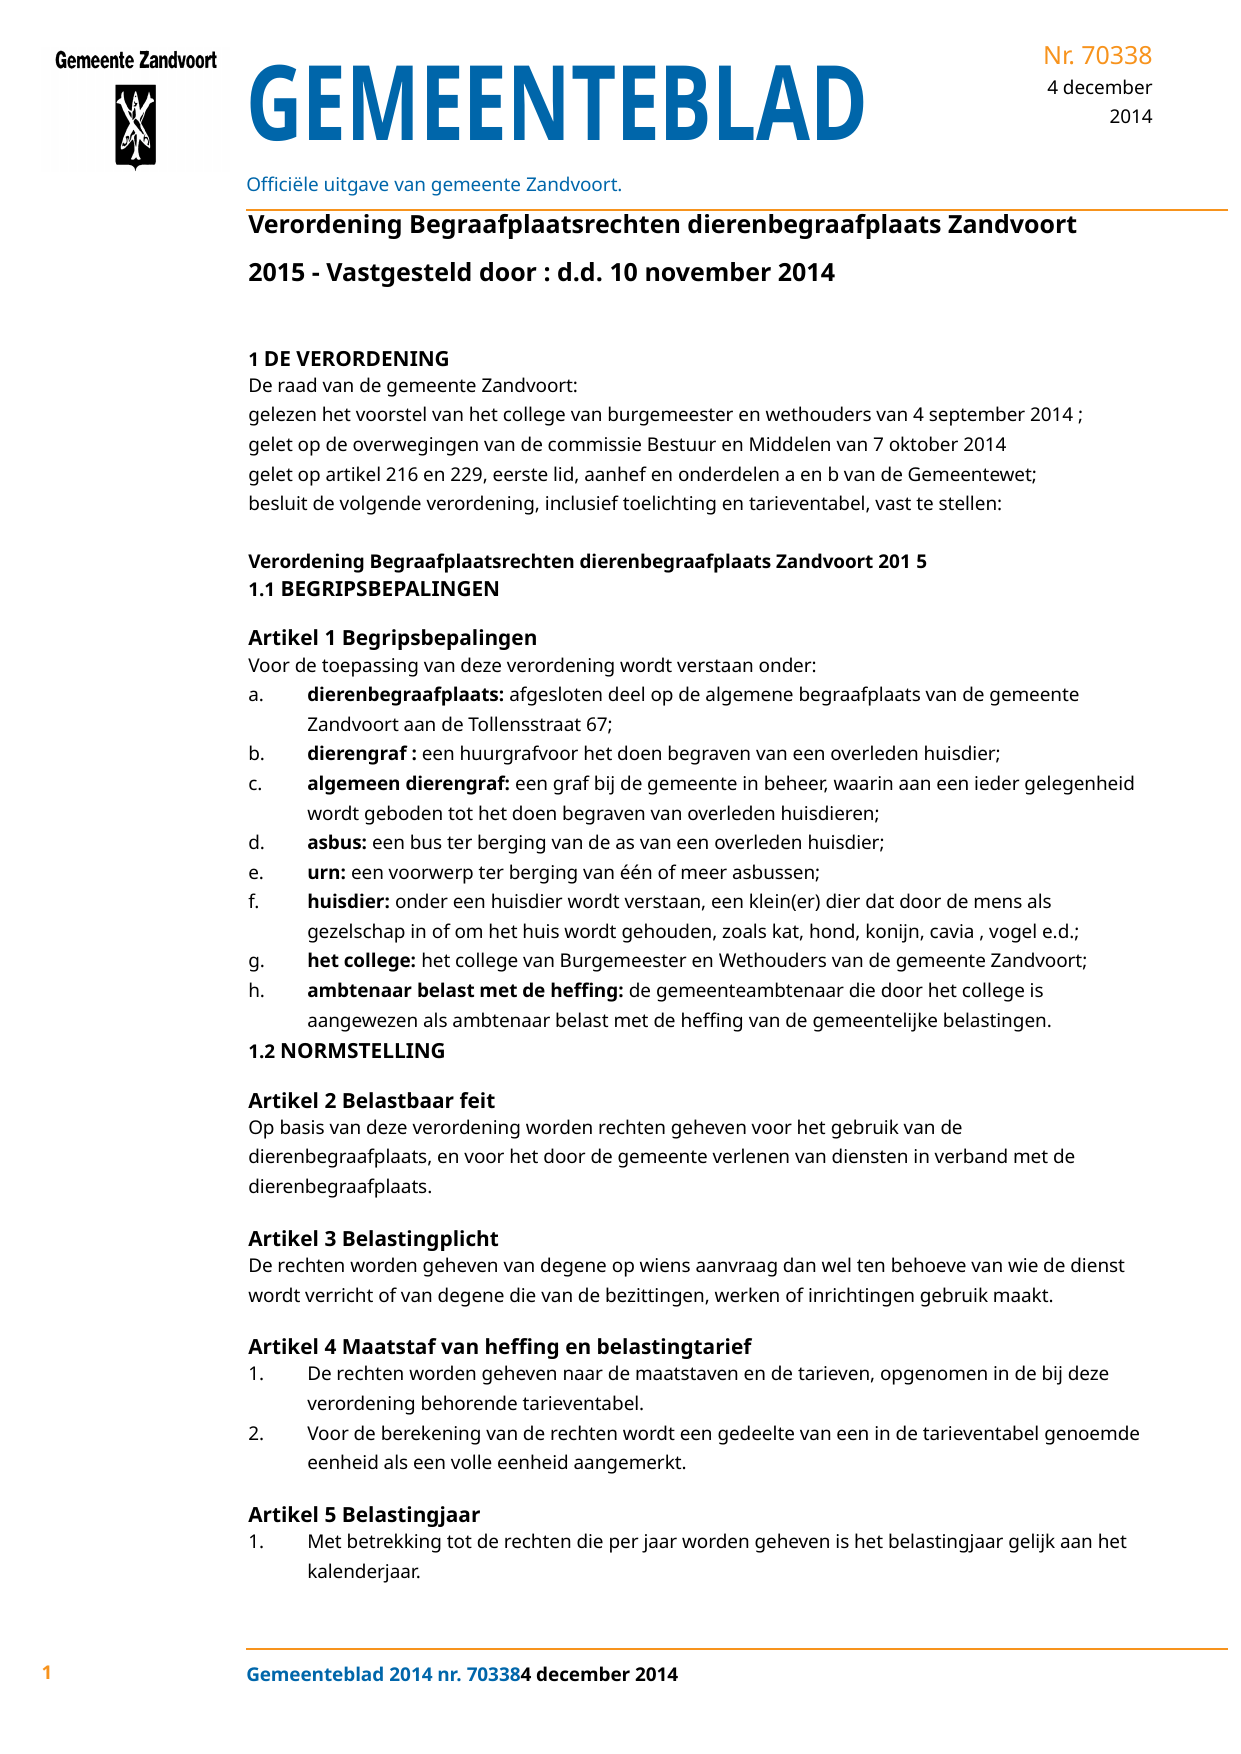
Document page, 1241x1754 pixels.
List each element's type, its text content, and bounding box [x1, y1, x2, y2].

list het college: het college van Burgemeester en Wethouders van de gemeente Zandvoort; [248, 948, 1152, 973]
list Met betrekking tot de rechten die per jaar worden geheven is het belastingjaar gelijk aan het kalenderjaar. [248, 1528, 1152, 1583]
list urn: een voorwerp ter berging van één of meer asbussen; [248, 859, 1152, 885]
text gelezen het voorstel van het college van burgemeester en wethouders van 4 september 2014 ; [248, 402, 1152, 427]
text Artikel 5 Belastingjaar [248, 1500, 1152, 1528]
text Artikel 2 Belastbaar feit [248, 1086, 1152, 1114]
text Artikel 3 Belastingplicht [248, 1224, 1152, 1252]
list dierenbegraafplaats: afgesloten deel op de algemene begraafplaats van de gemeente Zandvoort aan de Tollensstraat 67; [248, 681, 1152, 737]
list dierengraf : een huurgrafvoor het doen begraven van een overleden huisdier; [248, 741, 1152, 766]
list ambtenaar belast met de heffing: de gemeenteambtenaar die door het college is aangewezen als ambtenaar belast met de heffing van de gemeentelijke belastingen. [248, 977, 1152, 1033]
text Verordening Begraafplaatsrechten dierenbegraafplaats Zandvoort 2015 - Vastgesteld door : d.d. 10 november 2014 [248, 211, 1152, 288]
text Verordening Begraafplaatsrechten dierenbegraafplaats Zandvoort 201 5 [248, 546, 1152, 574]
text 1.2 NORMSTELLING [248, 1036, 1152, 1065]
text gelet op artikel 216 en 229, eerste lid, aanhef en onderdelen a en b van de Gemeentewet; [248, 461, 1152, 487]
text De raad van de gemeente Zandvoort: [248, 372, 1152, 398]
text Op basis van deze verordening worden rechten geheven voor het gebruik van de dierenbegraafplaats, en voor het door de gemeente verlenen van diensten in verband met de dierenbegraafplaats. [248, 1114, 1152, 1199]
list algemeen dierengraf: een graf bij de gemeente in beheer, waarin aan een ieder gelegenheid wordt geboden tot het doen begraven van overleden huisdieren; [248, 770, 1152, 826]
text Voor de toepassing van deze verordening wordt verstaan onder: [248, 652, 1152, 678]
text 1.1 BEGRIPSBEPALINGEN [248, 574, 1152, 603]
list Voor de berekening van de rechten wordt een gedeelte van een in de tarieventabel genoemde eenheid als een volle eenheid aangemerkt. [248, 1420, 1152, 1475]
text besluit de volgende verordening, inclusief toelichting en tarieventabel, vast te stellen: [248, 490, 1152, 516]
text Artikel 4 Maatstaf van heffing en belastingtarief [248, 1332, 1152, 1361]
list De rechten worden geheven naar de maatstaven en de tarieven, opgenomen in de bij deze verordening behorende tarieventabel. [248, 1361, 1152, 1416]
text 1 DE VERORDENING [248, 344, 1152, 372]
list asbus: een bus ter berging van de as van een overleden huisdier; [248, 829, 1152, 855]
text gelet op de overwegingen van de commissie Bestuur en Middelen van 7 oktober 2014 [248, 431, 1152, 457]
list huisdier: onder een huisdier wordt verstaan, een klein(er) dier dat door de mens als gezelschap in of om het huis wordt gehouden, zoals kat, hond, konijn, cavia , vogel e.d.; [248, 888, 1152, 944]
text De rechten worden geheven van degene op wiens aanvraag dan wel ten behoeve van wie de dienst wordt verricht of van degene die van de bezittingen, werken of inrichtingen gebruik maakt. [248, 1252, 1152, 1307]
picture [41, 47, 231, 172]
text Artikel 1 Begripsbepalingen [248, 623, 1152, 652]
